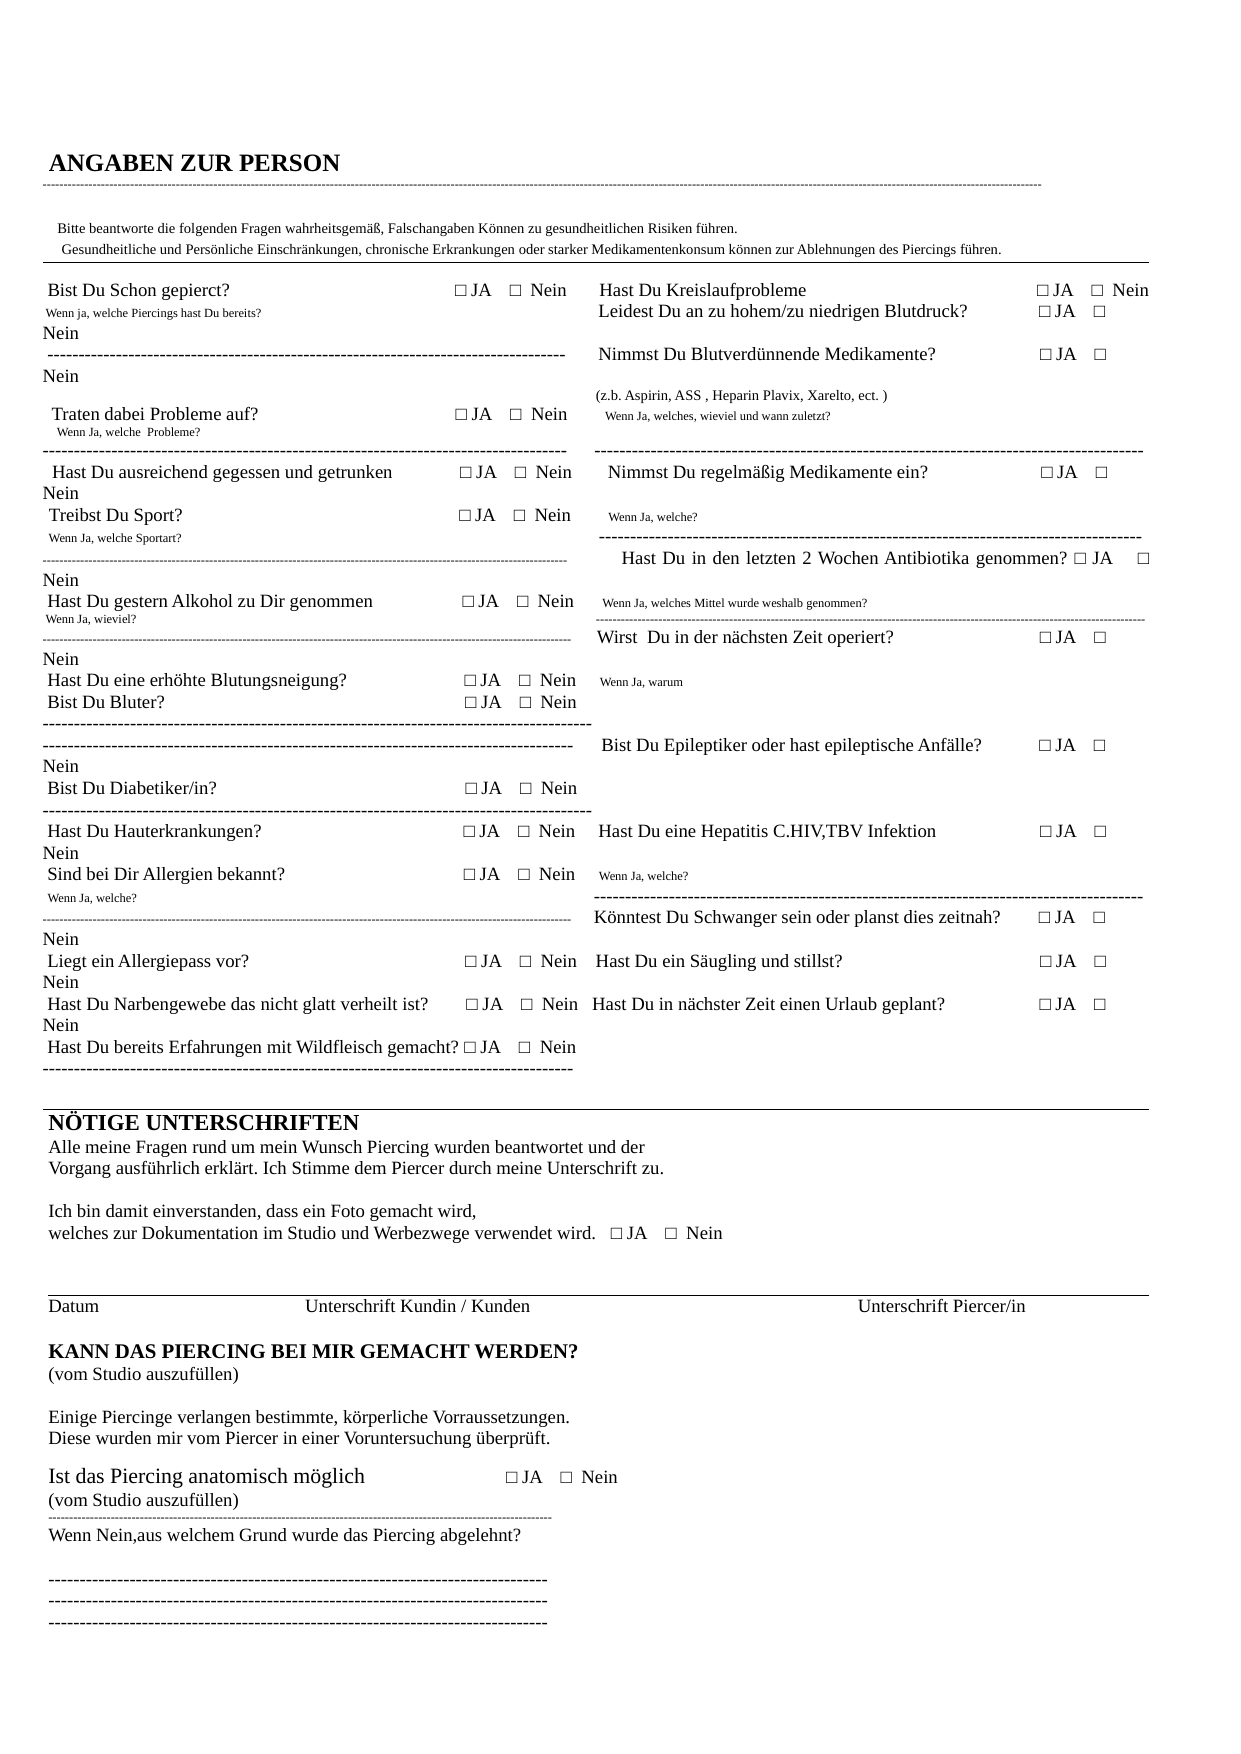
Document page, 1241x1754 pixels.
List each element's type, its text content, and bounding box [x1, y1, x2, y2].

text -------------------------------------------------------------------------------- [48, 1567, 1149, 1589]
text Wenn Ja, welche Probleme? ------------------------------------------------------------------------------------ ---------------------------------------------------------------------------------------- [42, 425, 1149, 461]
text Hast Du bereits Erfahrungen mit Wildfleisch gemacht? □ JA □ Nein [42, 1036, 1149, 1057]
text Treibst Du Sport? □ JA □ Nein Wenn Ja, welche? [42, 504, 1149, 525]
text Liegt ein Allergiepass vor? □ JA □ Nein Hast Du ein Säugling und stillst? □ JA □ Nein [42, 949, 1149, 993]
text ------------------------------------------------------------------------------------- Bist Du Epileptiker oder hast epileptische Anfälle? □ JA □ Nein [42, 734, 1149, 777]
text Ist das Piercing anatomisch möglich □ JA □ Nein [48, 1463, 1149, 1488]
text Wenn Ja, wieviel? ------------------------------------------------------------------------------------------------------------------------------------ [42, 612, 1149, 626]
text Hast Du gestern Alkohol zu Dir genommen □ JA □ Nein Wenn Ja, welches Mittel wurde weshalb genommen? [42, 590, 1149, 612]
text KANN DAS PIERCING BEI MIR GEMACHT WERDEN? [48, 1338, 1149, 1363]
text Vorgang ausführlich erklärt. Ich Stimme dem Piercer durch meine Unterschrift zu. [48, 1157, 1149, 1179]
text Hast Du Narbengewebe das nicht glatt verheilt ist? □ JA □ Nein Hast Du in nächster Zeit einen Urlaub geplant? □ JA □ Nein [42, 993, 1149, 1036]
text ------------------------------------------------------------------------------------------------------------------------------- Wirst Du in der nächsten Zeit operiert? □ JA □ Nein [42, 626, 1149, 669]
text Traten dabei Probleme auf? □ JA □ Nein Wenn Ja, welches, wieviel und wann zuletzt? [42, 403, 1149, 425]
text Bist Du Diabetiker/in? □ JA □ Nein ---------------------------------------------------------------------------------------- [42, 777, 1149, 820]
text ------------------------------------------------------------------------------------------------------------------------------- Könntest Du Schwanger sein oder planst dies zeitnah? □ JA □ Nein [42, 906, 1149, 949]
text (z.b. Aspirin, ASS , Heparin Plavix, Xarelto, ect. ) [42, 386, 1149, 403]
text ------------------------------------------------------------------------------------------------------------------------------ Hast Du in den letzten 2 Wochen Antibiotika genommen? □ JA □ Nein [42, 547, 1149, 590]
text ----------------------------------------------------------------------------------- Nimmst Du Blutverdünnende Medikamente? □ JA □ Nein [42, 343, 1149, 386]
text ------------------------------------------------------------------------------------- [42, 1057, 1149, 1079]
text -------------------------------------------------------------------------------- [48, 1589, 1149, 1611]
text Wenn ja, welche Piercings hast Du bereits? Leidest Du an zu hohem/zu niedrigen Blutdruck? □ JA □ Nein [42, 300, 1149, 343]
text Sind bei Dir Allergien bekannt? □ JA □ Nein Wenn Ja, welche? [42, 863, 1149, 885]
text (vom Studio auszufüllen) [48, 1488, 1149, 1510]
text Bitte beantworte die folgenden Fragen wahrheitsgemäß, Falschangaben Können zu gesundheitlichen Risiken führen. [42, 219, 1149, 236]
text ANGABEN ZUR PERSON ------------------------------------------------------------------------------------------------------------------------------------------------------------------------------------------------------------------------------------------------ [42, 148, 1149, 191]
text (vom Studio auszufüllen) [48, 1363, 1149, 1384]
text NÖTIGE UNTERSCHRIFTEN [48, 1110, 1149, 1136]
text ------------------------------------------------------------------------------------------------------------------------- [48, 1510, 1149, 1524]
text Wenn Nein,aus welchem Grund wurde das Piercing abgelehnt? [48, 1524, 1149, 1546]
text welches zur Dokumentation im Studio und Werbezwege verwendet wird. □ JA □ Nein [48, 1222, 1149, 1243]
text Ich bin damit einverstanden, dass ein Foto gemacht wird, [48, 1200, 1149, 1222]
text Hast Du Hauterkrankungen? □ JA □ Nein Hast Du eine Hepatitis C.HIV,TBV Infektion □ JA □ Nein [42, 820, 1149, 863]
text Hast Du ausreichend gegessen und getrunken □ JA □ Nein Nimmst Du regelmäßig Medikamente ein? □ JA □ Nein [42, 461, 1149, 504]
text Wenn Ja, welche? ---------------------------------------------------------------------------------------- [42, 885, 1149, 906]
text Alle meine Fragen rund um mein Wunsch Piercing wurden beantwortet und der [48, 1136, 1149, 1157]
text Bist Du Schon gepierct? □ JA □ Nein Hast Du Kreislaufprobleme □ JA □ Nein [42, 279, 1240, 300]
text Gesundheitliche und Persönliche Einschränkungen, chronische Erkrankungen oder starker Medikamentenkonsum können zur Ablehnungen des Piercings führen. [42, 236, 1149, 262]
text Bist Du Bluter? □ JA □ Nein ---------------------------------------------------------------------------------------- [42, 691, 1149, 734]
text Wenn Ja, welche Sportart? --------------------------------------------------------------------------------------- [42, 525, 1149, 547]
text -------------------------------------------------------------------------------- [48, 1611, 1149, 1632]
text Datum Unterschrift Kundin / Kunden Unterschrift Piercer/in [48, 1296, 1149, 1317]
text Diese wurden mir vom Piercer in einer Voruntersuchung überprüft. [48, 1427, 1149, 1449]
text Einige Piercinge verlangen bestimmte, körperliche Vorraussetzungen. [48, 1406, 1149, 1427]
text Hast Du eine erhöhte Blutungsneigung? □ JA □ Nein Wenn Ja, warum [42, 669, 1149, 691]
